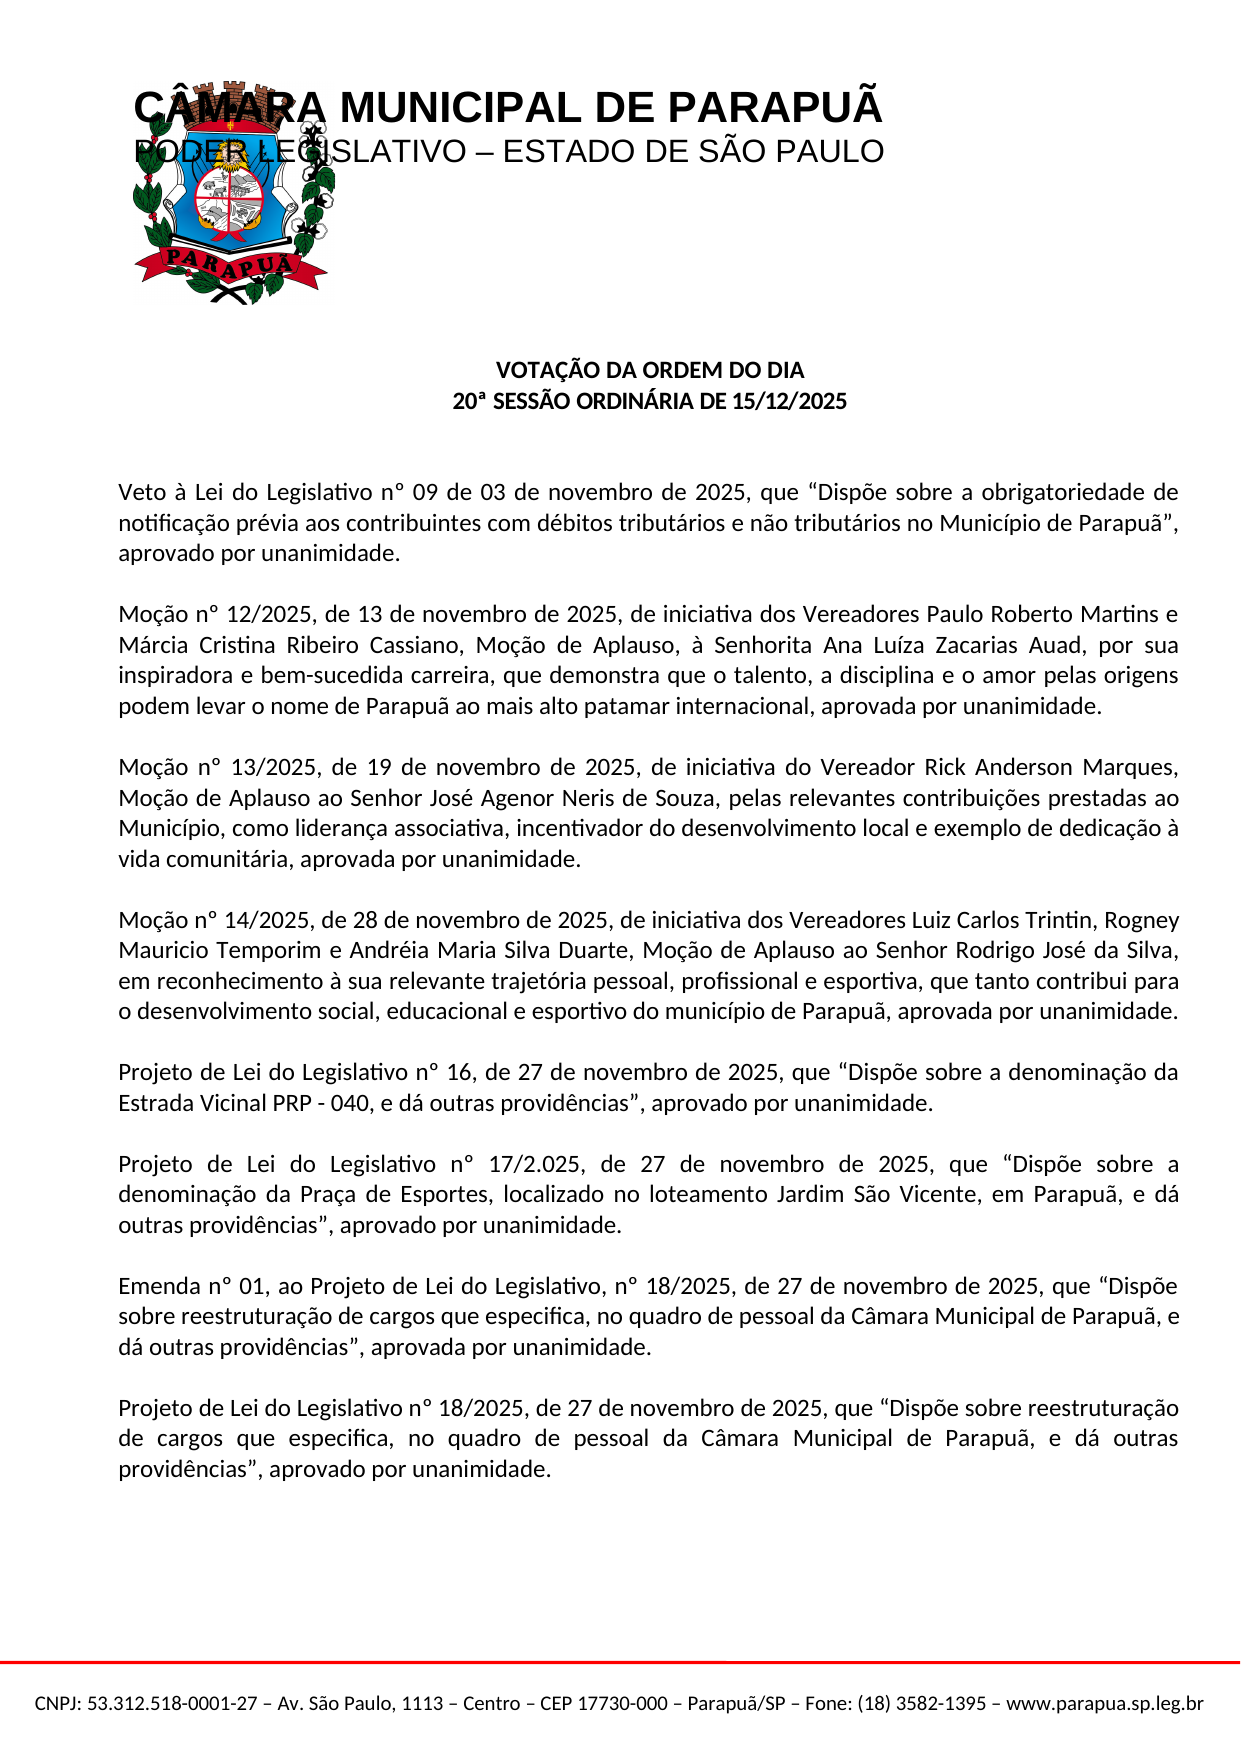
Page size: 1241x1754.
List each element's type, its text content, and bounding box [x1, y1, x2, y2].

title VOTAÇÃO DA ORDEM DO DIA [371, 354, 930, 385]
picture [133, 81, 336, 305]
title 20ª SESSÃO ORDINÁRIA DE 15/12/2025 [371, 385, 930, 415]
text Moção nº 14/2025, de 28 de novembro de 2025, de iniciativa dos Vereadores Luiz Carlos Trintin, Rogney Mauricio Temporim e Andréia Maria Silva Duarte, Moção de Aplauso ao Senhor Rodrigo José da Silva, em reconhecimento à sua relevante trajetória pessoal, profissional e esportiva, que tanto contribui para o desenvolvimento social, educacional e esportivo do município de Parapuã, aprovada por unanimidade. [118, 904, 1181, 1026]
text Emenda nº 01, ao Projeto de Lei do Legislativo, nº 18/2025, de 27 de novembro de 2025, que “Dispõe sobre reestruturação de cargos que especifica, no quadro de pessoal da Câmara Municipal de Parapuã, e dá outras providências”, aprovada por unanimidade. [118, 1270, 1181, 1362]
text Projeto de Lei do Legislativo nº 17/2.025, de 27 de novembro de 2025, que “Dispõe sobre a denominação da Praça de Esportes, localizado no loteamento Jardim São Vicente, em Parapuã, e dá outras providências”, aprovado por unanimidade. [118, 1148, 1181, 1239]
text Projeto de Lei do Legislativo nº 16, de 27 de novembro de 2025, que “Dispõe sobre a denominação da Estrada Vicinal PRP - 040, e dá outras providências”, aprovado por unanimidade. [118, 1056, 1181, 1117]
text Moção nº 13/2025, de 19 de novembro de 2025, de iniciativa do Vereador Rick Anderson Marques, Moção de Aplauso ao Senhor José Agenor Neris de Souza, pelas relevantes contribuições prestadas ao Município, como liderança associativa, incentivador do desenvolvimento local e exemplo de dedicação à vida comunitária, aprovada por unanimidade. [118, 751, 1181, 873]
text Moção nº 12/2025, de 13 de novembro de 2025, de iniciativa dos Vereadores Paulo Roberto Martins e Márcia Cristina Ribeiro Cassiano, Moção de Aplauso, à Senhorita Ana Luíza Zacarias Auad, por sua inspiradora e bem-sucedida carreira, que demonstra que o talento, a disciplina e o amor pelas origens podem levar o nome de Parapuã ao mais alto patamar internacional, aprovada por unanimidade. [118, 598, 1181, 721]
text Veto à Lei do Legislativo nº 09 de 03 de novembro de 2025, que “Dispõe sobre a obrigatoriedade de notificação prévia aos contribuintes com débitos tributários e não tributários no Município de Parapuã”, aprovado por unanimidade. [118, 476, 1181, 568]
text Projeto de Lei do Legislativo nº 18/2025, de 27 de novembro de 2025, que “Dispõe sobre reestruturação de cargos que especifica, no quadro de pessoal da Câmara Municipal de Parapuã, e dá outras providências”, aprovado por unanimidade. [118, 1392, 1181, 1484]
